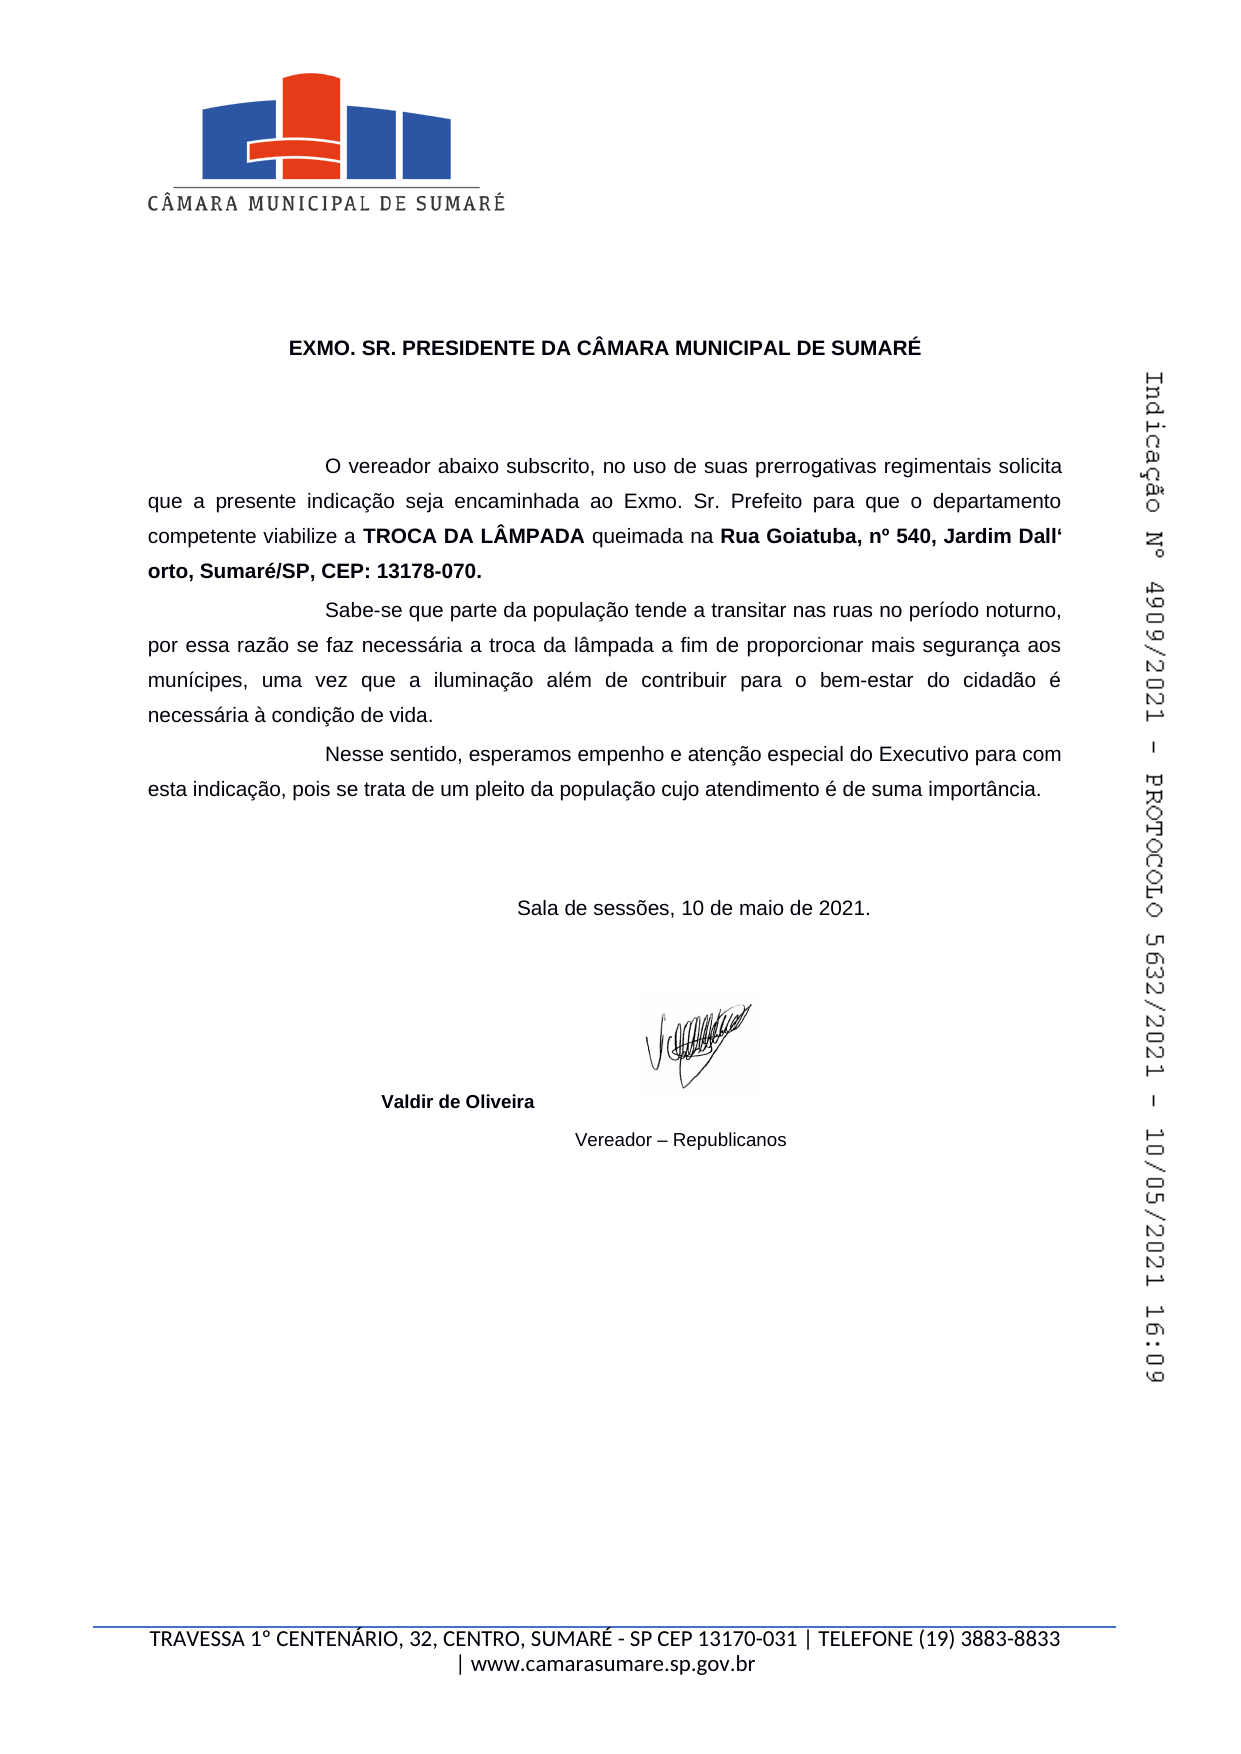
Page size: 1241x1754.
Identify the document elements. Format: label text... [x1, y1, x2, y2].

text O vereador abaixo subscrito, no uso de suas prerrogativas regimentais solicita que a presente indicação seja encaminhada ao Exmo. Sr. Prefeito para que o departamento competente viabilize a TROCA DA LÂMPADA queimada na Rua Goiatuba, nº 540, Jardim Dall‘ orto, Sumaré/SP, CEP: 13178-070. [148, 455, 1063, 582]
text Sala de sessões, 10 de maio de 2021. [148, 896, 1063, 919]
picture [635, 994, 764, 1096]
picture [147, 73, 507, 216]
picture [1120, 366, 1183, 1388]
text EXMO. SR. PRESIDENTE DA CÂMARA MUNICIPAL DE SUMARÉ [148, 336, 1063, 359]
text Nesse sentido, esperamos empenho e atenção especial do Executivo para com esta indicação, pois se trata de um pleito da população cujo atendimento é de suma importância. [148, 743, 1063, 801]
text Sabe-se que parte da população tende a transitar nas ruas no período noturno, por essa razão se faz necessária a troca da lâmpada a fim de proporcionar mais segurança aos munícipes, uma vez que a iluminação além de contribuir para o bem-estar do cidadão é necessária à condição de vida. [148, 599, 1063, 726]
text Valdir de Oliveira [148, 1092, 1063, 1113]
text Vereador – Republicanos [148, 1129, 1063, 1150]
